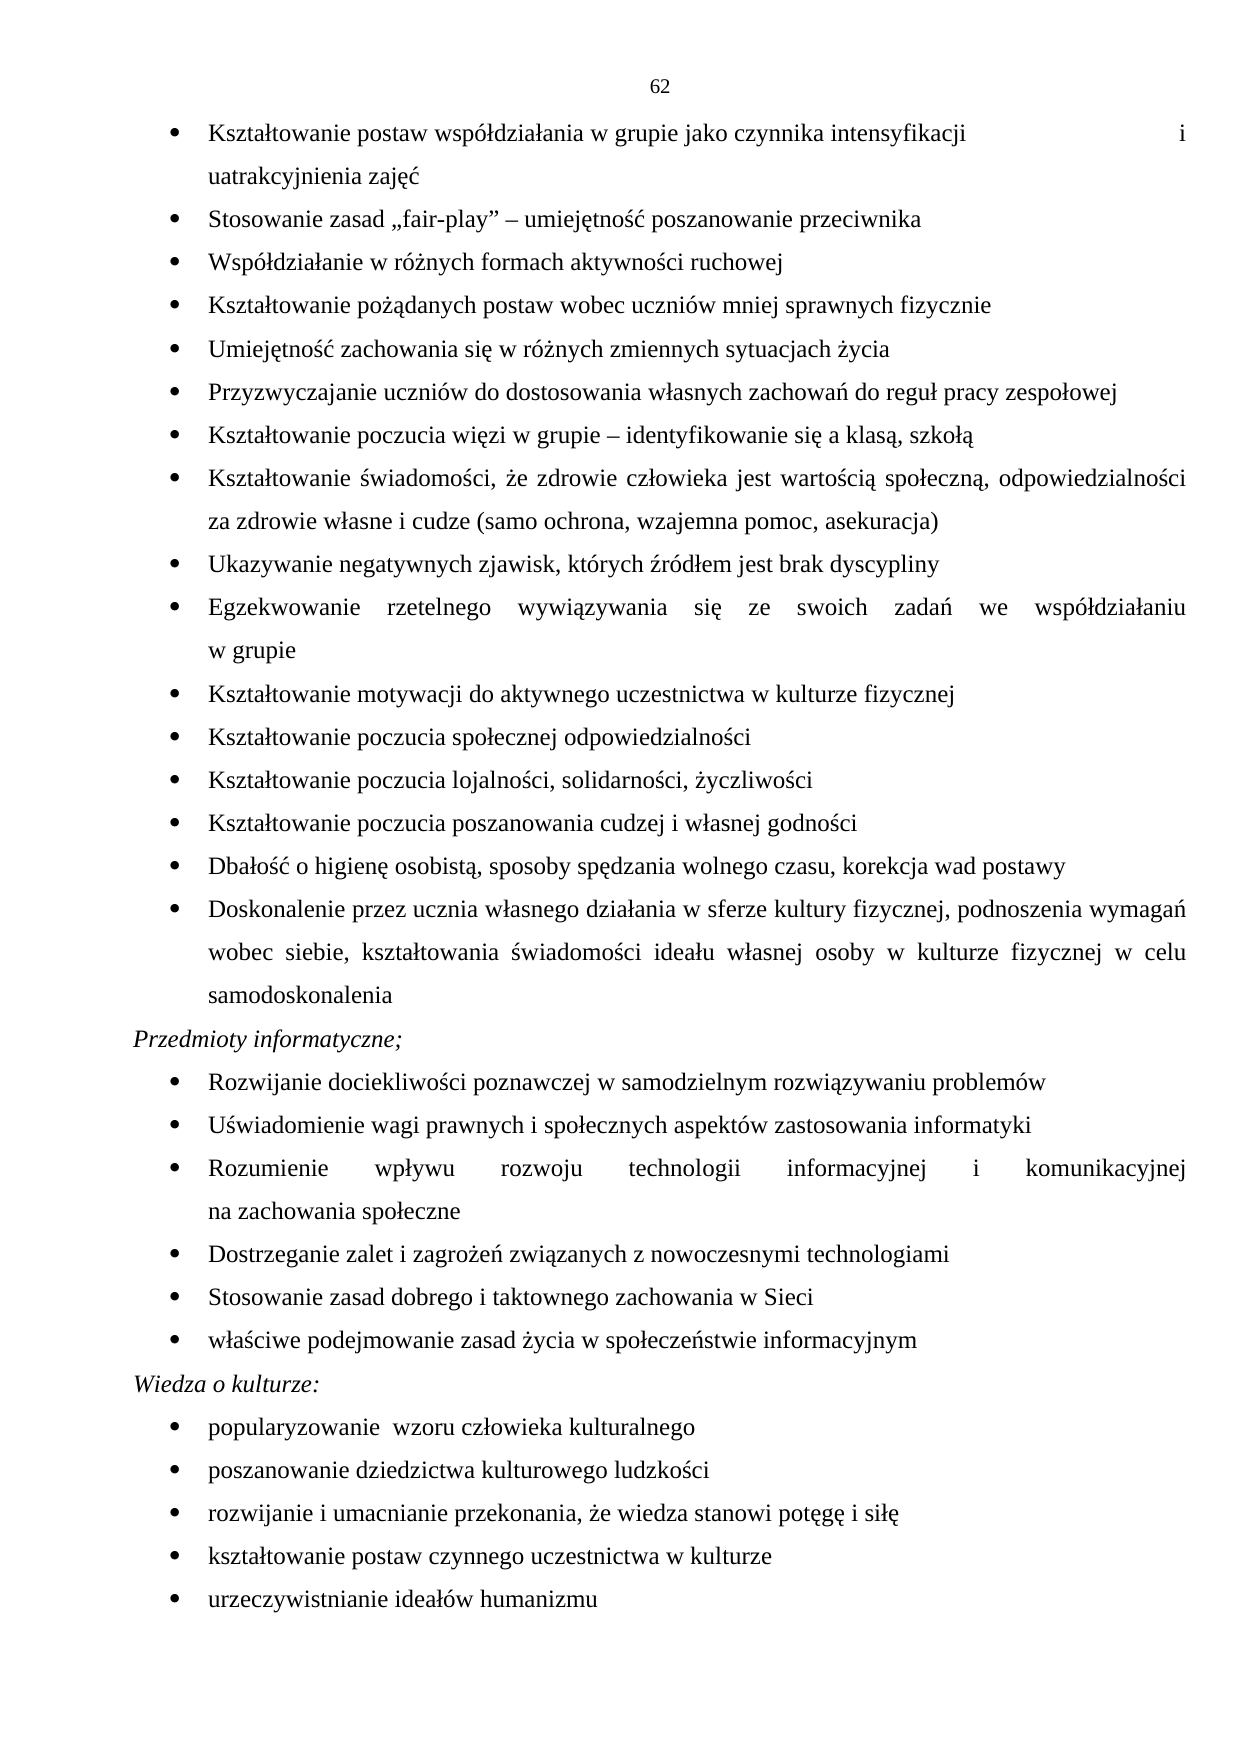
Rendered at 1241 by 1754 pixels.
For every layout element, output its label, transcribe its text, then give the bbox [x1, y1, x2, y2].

list Egzekwowanie rzetelnego wywiązywania się ze swoich zadań we współdziałaniu w grupie [170, 592, 1187, 664]
list Kształtowanie poczucia lojalności, solidarności, życzliwości [170, 765, 1187, 794]
list Kształtowanie poczucia więzi w grupie – identyfikowanie się a klasą, szkołą [170, 420, 1187, 449]
list urzeczywistnianie ideałów humanizmu [170, 1584, 1187, 1613]
list Ukazywanie negatywnych zjawisk, których źródłem jest brak dyscypliny [170, 549, 1187, 578]
list Kształtowanie pożądanych postaw wobec uczniów mniej sprawnych fizycznie [170, 291, 1187, 319]
list właściwe podejmowanie zasad życia w społeczeństwie informacyjnym [170, 1326, 1187, 1354]
list Rozumienie wpływu rozwoju technologii informacyjnej i komunikacyjnej na zachowania społeczne [170, 1153, 1187, 1225]
list Przyzwyczajanie uczniów do dostosowania własnych zachowań do reguł pracy zespołowej [170, 377, 1187, 406]
list Doskonalenie przez ucznia własnego działania w sferze kultury fizycznej, podnoszenia wymagań wobec siebie, kształtowania świadomości ideału własnej osoby w kulturze fizycznej w celu samodoskonalenia [170, 894, 1187, 1009]
list Kształtowanie poczucia społecznej odpowiedzialności [170, 722, 1187, 751]
list Dbałość o higienę osobistą, sposoby spędzania wolnego czasu, korekcja wad postawy [170, 851, 1187, 880]
list Współdziałanie w różnych formach aktywności ruchowej [170, 247, 1187, 276]
list Stosowanie zasad dobrego i taktownego zachowania w Sieci [170, 1282, 1187, 1311]
list Kształtowanie motywacji do aktywnego uczestnictwa w kulturze fizycznej [170, 679, 1187, 707]
list popularyzowanie wzoru człowieka kulturalnego [170, 1412, 1187, 1441]
text Przedmioty informatyczne; [133, 1024, 1187, 1052]
list Umiejętność zachowania się w różnych zmiennych sytuacjach życia [170, 334, 1187, 362]
list Kształtowanie poczucia poszanowania cudzej i własnej godności [170, 808, 1187, 837]
list Uświadomienie wagi prawnych i społecznych aspektów zastosowania informatyki [170, 1110, 1187, 1139]
list Dostrzeganie zalet i zagrożeń związanych z nowoczesnymi technologiami [170, 1239, 1187, 1268]
list Stosowanie zasad „fair-play” – umiejętność poszanowanie przeciwnika [170, 204, 1187, 233]
text Wiedza o kulturze: [133, 1369, 1187, 1397]
list poszanowanie dziedzictwa kulturowego ludzkości [170, 1455, 1187, 1484]
list Rozwijanie dociekliwości poznawczej w samodzielnym rozwiązywaniu problemów [170, 1067, 1187, 1096]
list Kształtowanie świadomości, że zdrowie człowieka jest wartością społeczną, odpowiedzialności za zdrowie własne i cudze (samo ochrona, wzajemna pomoc, asekuracja) [170, 463, 1187, 535]
list rozwijanie i umacnianie przekonania, że wiedza stanowi potęgę i siłę [170, 1498, 1187, 1527]
list kształtowanie postaw czynnego uczestnictwa w kulturze [170, 1541, 1187, 1570]
list Kształtowanie postaw współdziałania w grupie jako czynnika intensyfikacji i uatrakcyjnienia zajęć [170, 118, 1187, 190]
